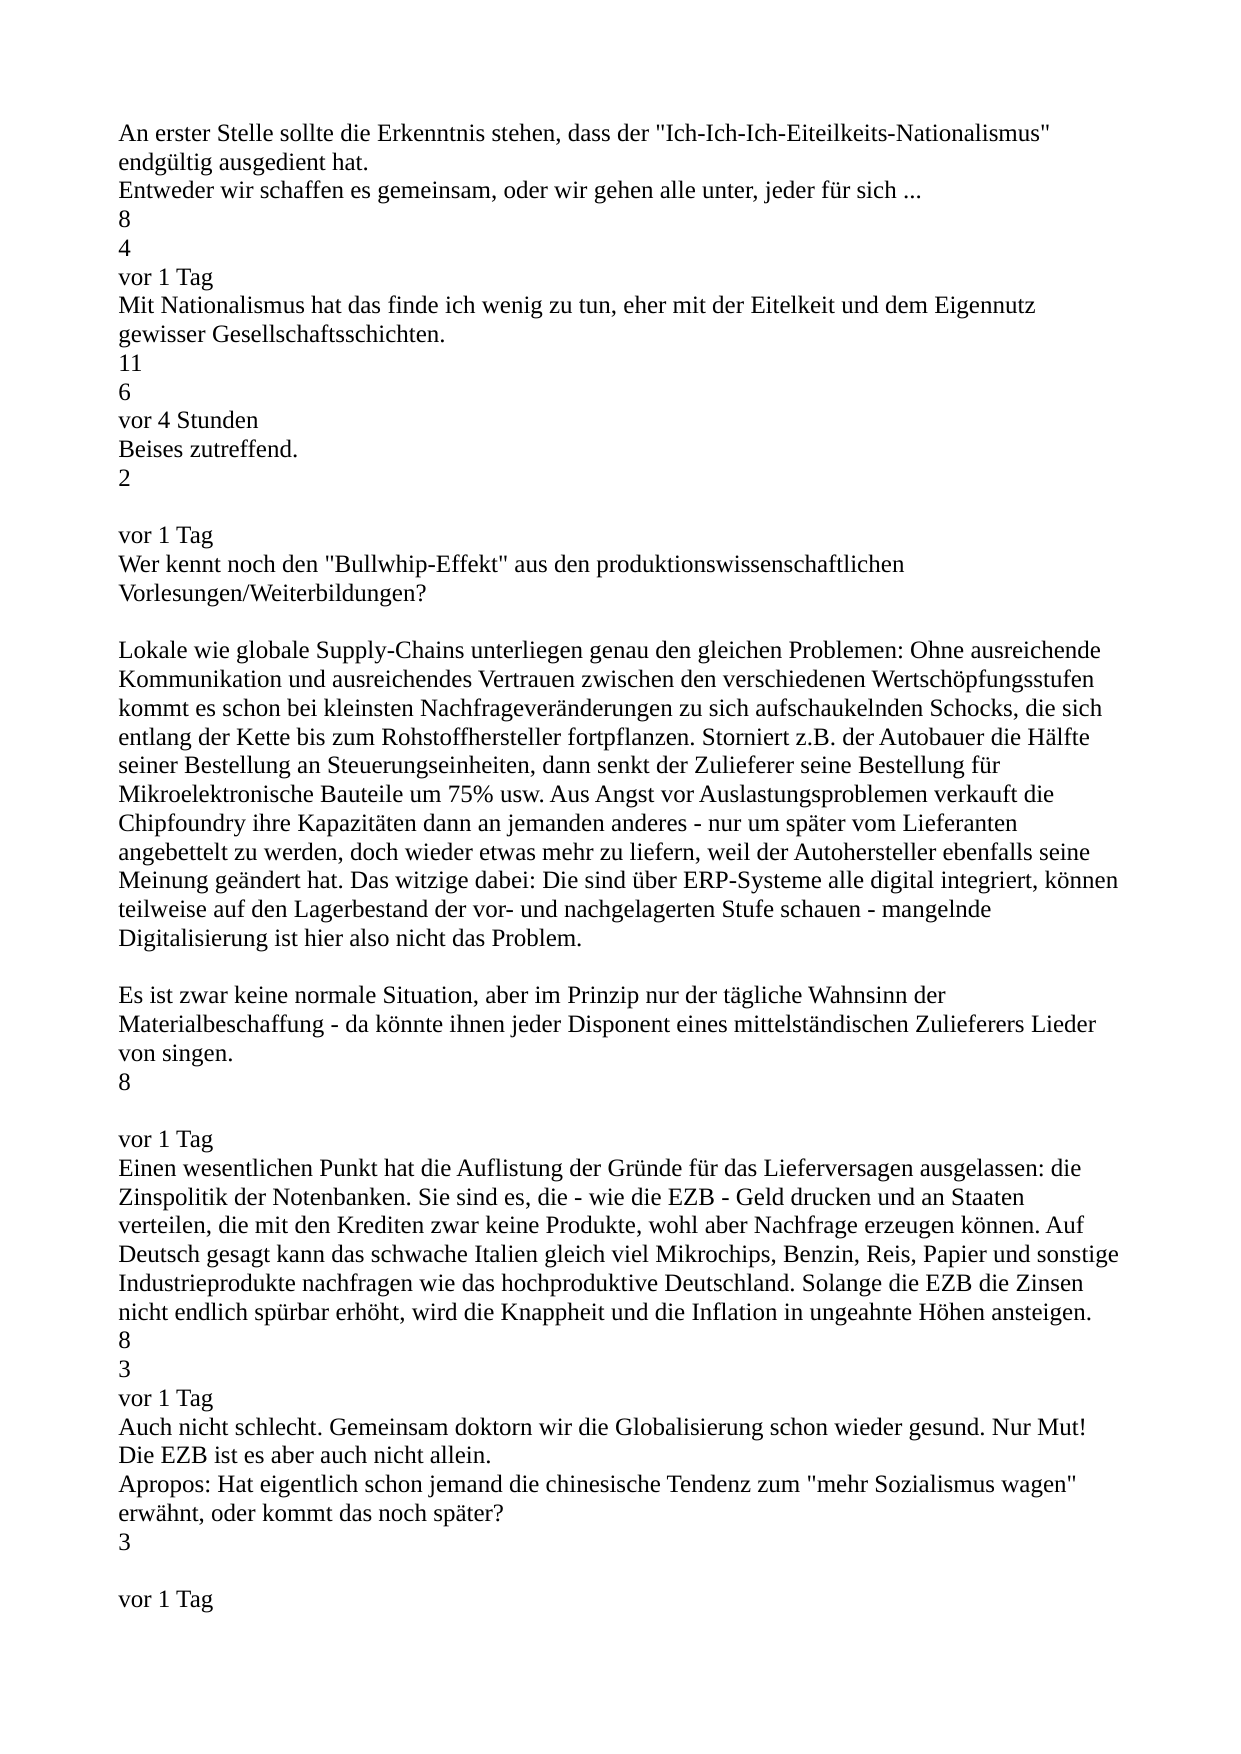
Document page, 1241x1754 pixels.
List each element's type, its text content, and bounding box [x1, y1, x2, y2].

text 3 [118, 1527, 1122, 1556]
text 8 [118, 1067, 1122, 1096]
text Apropos: Hat eigentlich schon jemand die chinesische Tendenz zum "mehr Sozialismus wagen" erwähnt, oder kommt das noch später? [118, 1469, 1122, 1527]
text Auch nicht schlecht. Gemeinsam doktorn wir die Globalisierung schon wieder gesund. Nur Mut! Die EZB ist es aber auch nicht allein. [118, 1412, 1122, 1469]
text Es ist zwar keine normale Situation, aber im Prinzip nur der tägliche Wahnsinn der Materialbeschaffung - da könnte ihnen jeder Disponent eines mittelständischen Zulieferers Lieder von singen. [118, 981, 1122, 1067]
text 8 [118, 1326, 1122, 1354]
text Lokale wie globale Supply-Chains unterliegen genau den gleichen Problemen: Ohne ausreichende Kommunikation und ausreichendes Vertrauen zwischen den verschiedenen Wertschöpfungsstufen kommt es schon bei kleinsten Nachfrageveränderungen zu sich aufschaukelnden Schocks, die sich entlang der Kette bis zum Rohstoffhersteller fortpflanzen. Storniert z.B. der Autobauer die Hälfte seiner Bestellung an Steuerungseinheiten, dann senkt der Zulieferer seine Bestellung für Mikroelektronische Bauteile um 75% usw. Aus Angst vor Auslastungsproblemen verkauft die Chipfoundry ihre Kapazitäten dann an jemanden anderes - nur um später vom Lieferanten angebettelt zu werden, doch wieder etwas mehr zu liefern, weil der Autohersteller ebenfalls seine Meinung geändert hat. Das witzige dabei: Die sind über ERP-Systeme alle digital integriert, können teilweise auf den Lagerbestand der vor- und nachgelagerten Stufe schauen - mangelnde Digitalisierung ist hier also nicht das Problem. [118, 636, 1122, 952]
text 4 [118, 233, 1122, 262]
text vor 1 Tag [118, 262, 1122, 291]
text vor 1 Tag [118, 521, 1122, 549]
text vor 1 Tag [118, 1383, 1122, 1412]
text 8 [118, 204, 1122, 233]
text 11 [118, 348, 1122, 377]
text vor 4 Stunden [118, 406, 1122, 434]
text Wer kennt noch den "Bullwhip-Effekt" aus den produktionswissenschaftlichen Vorlesungen/Weiterbildungen? [118, 549, 1122, 607]
text Beises zutreffend. [118, 434, 1122, 463]
text Entweder wir schaffen es gemeinsam, oder wir gehen alle unter, jeder für sich ... [118, 176, 1122, 204]
text vor 1 Tag [118, 1584, 1122, 1613]
text 6 [118, 377, 1122, 406]
text Mit Nationalismus hat das finde ich wenig zu tun, eher mit der Eitelkeit und dem Eigennutz gewisser Gesellschaftsschichten. [118, 291, 1122, 348]
text 3 [118, 1354, 1122, 1383]
text 2 [118, 463, 1122, 492]
text Einen wesentlichen Punkt hat die Auflistung der Gründe für das Lieferversagen ausgelassen: die Zinspolitik der Notenbanken. Sie sind es, die - wie die EZB - Geld drucken und an Staaten verteilen, die mit den Krediten zwar keine Produkte, wohl aber Nachfrage erzeugen können. Auf Deutsch gesagt kann das schwache Italien gleich viel Mikrochips, Benzin, Reis, Papier und sonstige Industrieprodukte nachfragen wie das hochproduktive Deutschland. Solange die EZB die Zinsen nicht endlich spürbar erhöht, wird die Knappheit und die Inflation in ungeahnte Höhen ansteigen. [118, 1153, 1122, 1326]
text An erster Stelle sollte die Erkenntnis stehen, dass der "Ich-Ich-Ich-Eiteilkeits-Nationalismus" endgültig ausgedient hat. [118, 118, 1122, 176]
text vor 1 Tag [118, 1124, 1122, 1153]
